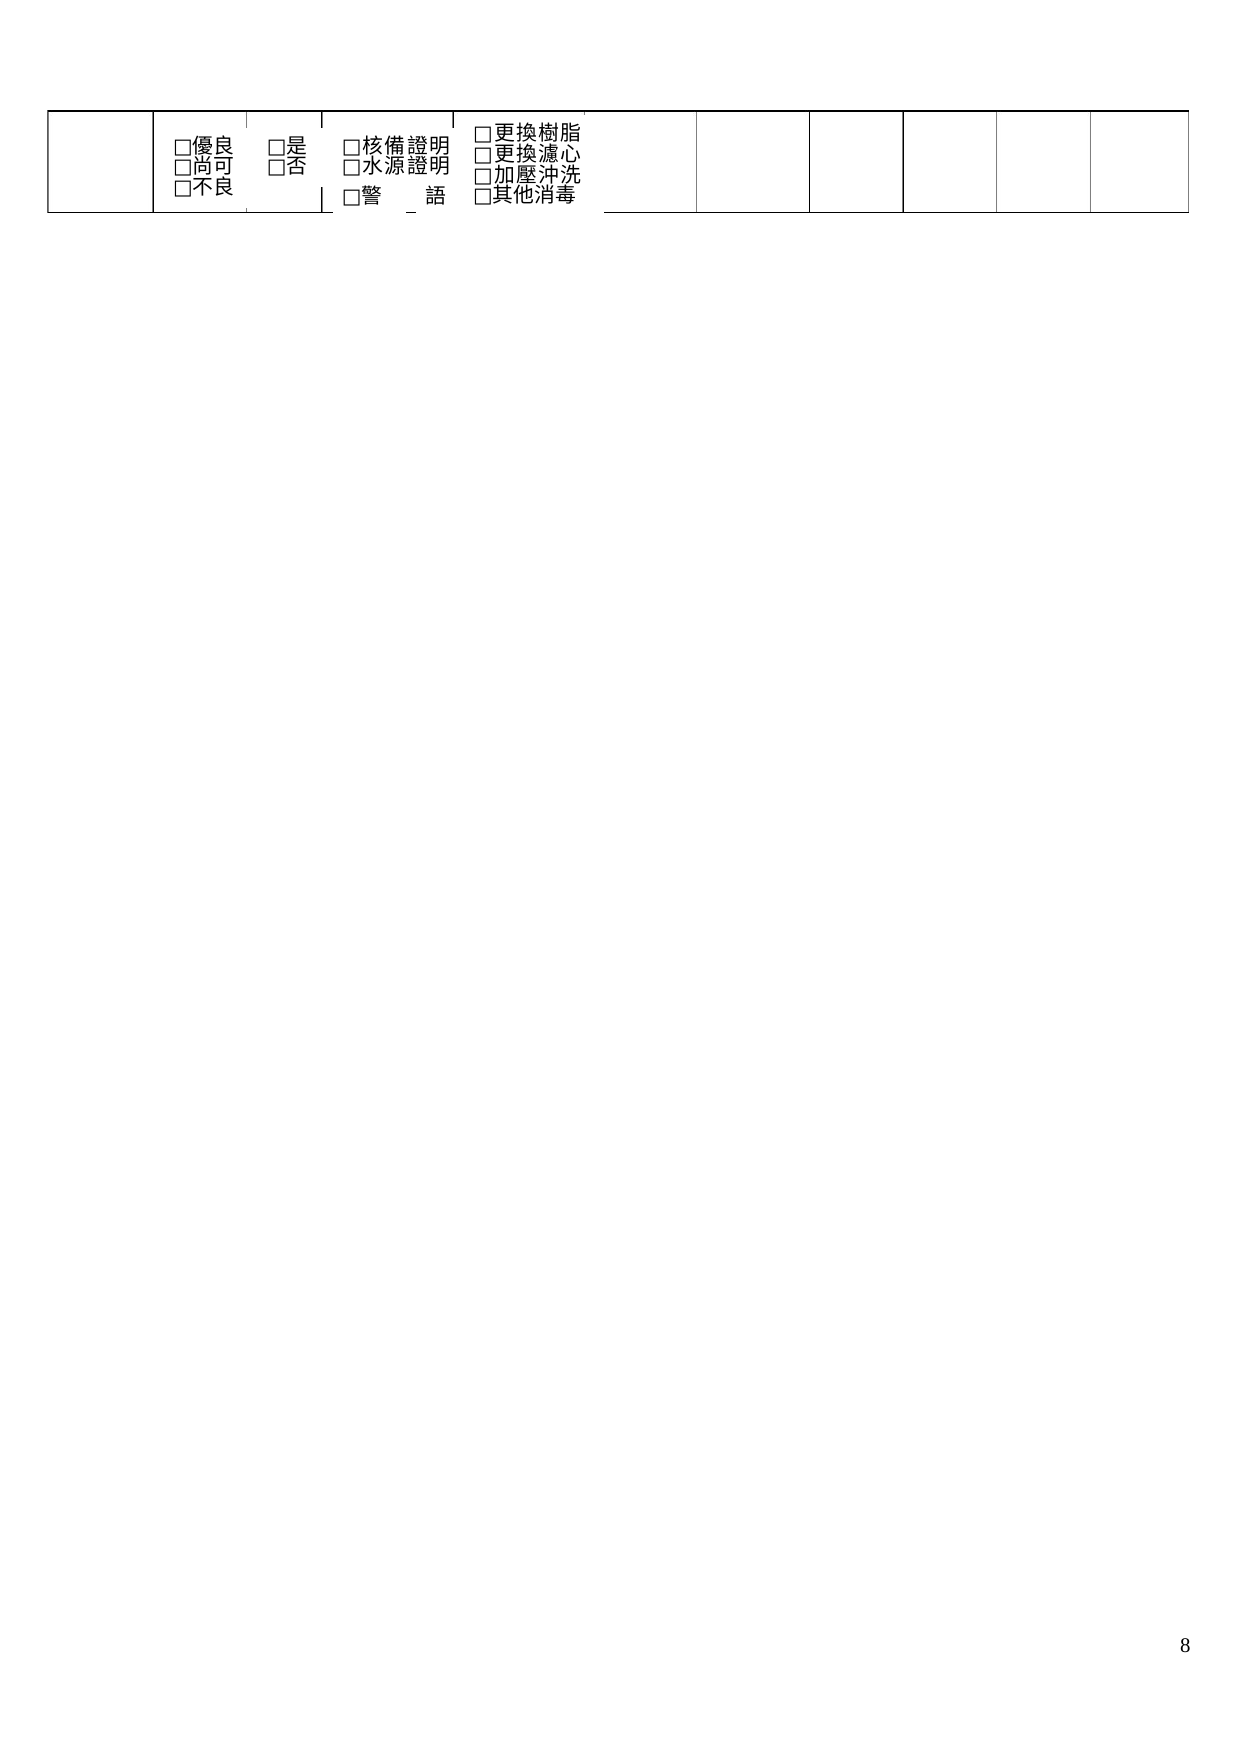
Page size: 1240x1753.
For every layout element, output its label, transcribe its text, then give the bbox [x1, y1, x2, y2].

text □尚可 [173, 157, 249, 178]
text □其他消毒 [473, 186, 595, 207]
text □是 [267, 137, 322, 157]
picture [47, 110, 1189, 213]
picture [406, 187, 416, 213]
text □水源證明 [342, 157, 464, 178]
text □不良 [173, 178, 249, 199]
text □更換樹脂 [473, 124, 595, 145]
text 8 [1180, 1634, 1204, 1657]
text □否 [267, 157, 322, 178]
text □優良 [173, 137, 249, 157]
text □加壓沖洗 [473, 166, 595, 186]
text □核備證明 [342, 137, 464, 157]
text 語 [425, 187, 459, 207]
text □更換濾心 [473, 145, 595, 166]
text □警 [342, 187, 397, 207]
